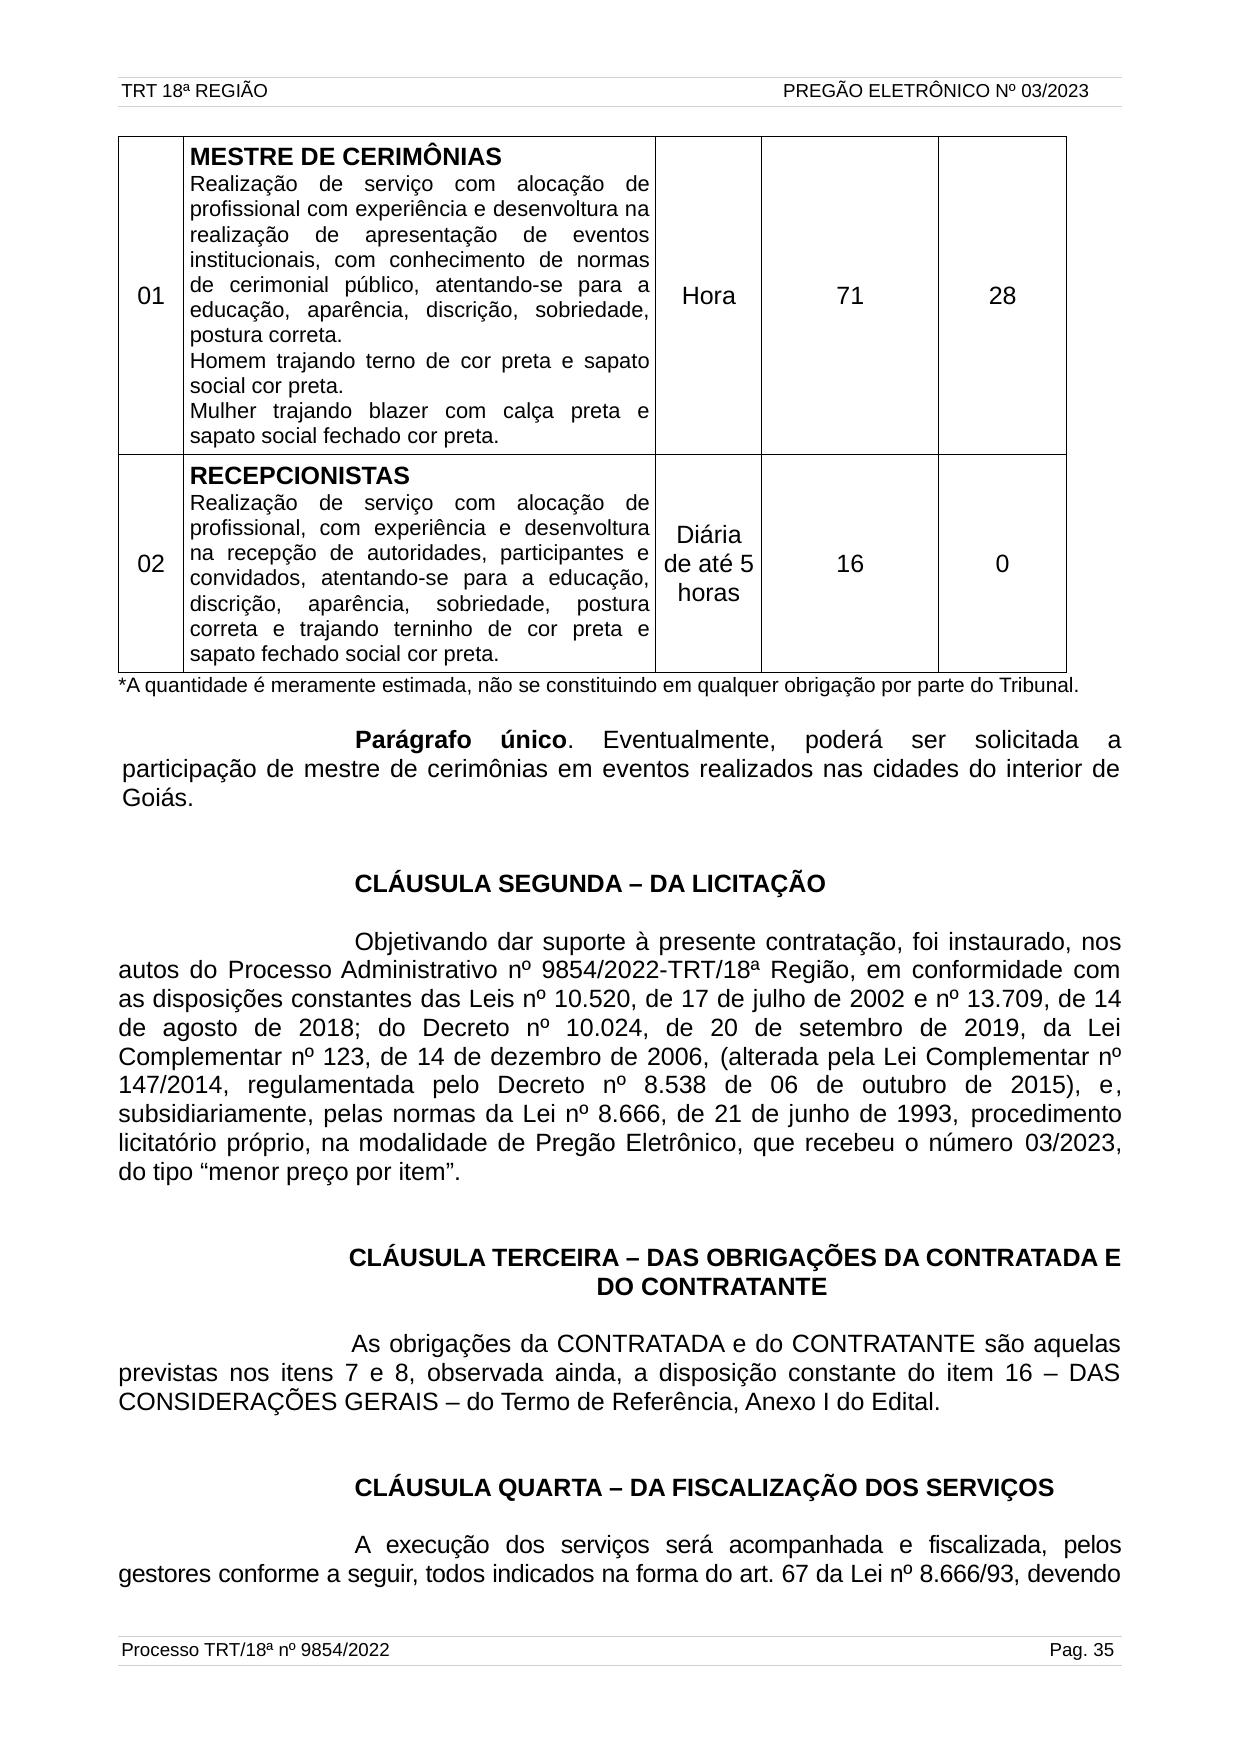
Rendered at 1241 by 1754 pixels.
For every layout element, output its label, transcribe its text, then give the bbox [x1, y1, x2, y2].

table_cell 16 [762, 455, 938, 672]
table_cell 71 [762, 137, 938, 454]
table_cell Diária de até 5 horas [656, 455, 761, 672]
table_cell 01 [119, 137, 183, 454]
text CLÁUSULA QUARTA – DA FISCALIZAÇÃO DOS SERVIÇOS [118, 1473, 1122, 1502]
table_cell 0 [939, 455, 1066, 672]
text CLÁUSULA SEGUNDA – DA LICITAÇÃO [118, 869, 1122, 898]
text Parágrafo único. Eventualmente, poderá ser solicitada a participação de mestre de cerimônias em eventos realizados nas cidades do interior de Goiás. [122, 726, 1122, 812]
text *A quantidade é meramente estimada, não se constituindo em qualquer obrigação por parte do Tribunal. [118, 673, 1122, 697]
table_cell RECEPCIONISTAS Realização de serviço com alocação de profissional, com experiência e desenvoltura na recepção de autoridades, participantes e convidados, atentando-se para a educação, discrição, aparência, sobriedade, postura correta e trajando terninho de cor preta e sapato fechado social cor preta. [184, 455, 655, 672]
table_cell Hora [656, 137, 761, 454]
table_cell MESTRE DE CERIMÔNIAS Realização de serviço com alocação de profissional com experiência e desenvoltura na realização de apresentação de eventos institucionais, com conhecimento de normas de cerimonial público, atentando-se para a educação, aparência, discrição, sobriedade, postura correta. Homem trajando terno de cor preta e sapato social cor preta. Mulher trajando blazer com calça preta e sapato social fechado cor preta. [184, 137, 655, 454]
table_cell 02 [119, 455, 183, 672]
text As obrigações da CONTRATADA e do CONTRATANTE são aquelas previstas nos itens 7 e 8, observada ainda, a disposição constante do item 16 – DAS CONSIDERAÇÕES GERAIS – do Termo de Referência, Anexo I do Edital. [118, 1329, 1122, 1416]
text A execução dos serviços será acompanhada e fiscalizada, pelos gestores conforme a seguir, todos indicados na forma do art. 67 da Lei nº 8.666/93, devendo [118, 1531, 1122, 1588]
table_cell 28 [939, 137, 1066, 454]
text CLÁUSULA TERCEIRA – DAS OBRIGAÇÕES DA CONTRATADA E DO CONTRATANTE [348, 1243, 1122, 1329]
text Objetivando dar suporte à presente contratação, foi instaurado, nos autos do Processo Administrativo nº 9854/2022-TRT/18ª Região, em conformidade com as disposições constantes das Leis nº 10.520, de 17 de julho de 2002 e nº 13.709, de 14 de agosto de 2018; do Decreto nº 10.024, de 20 de setembro de 2019, da Lei Complementar nº 123, de 14 de dezembro de 2006, (alterada pela Lei Complementar nº 147/2014, regulamentada pelo Decreto nº 8.538 de 06 de outubro de 2015), e, subsidiariamente, pelas normas da Lei nº 8.666, de 21 de junho de 1993, procedimento licitatório próprio, na modalidade de Pregão Eletrônico, que recebeu o número 03/2023, do tipo “menor preço por item”. [118, 927, 1122, 1186]
